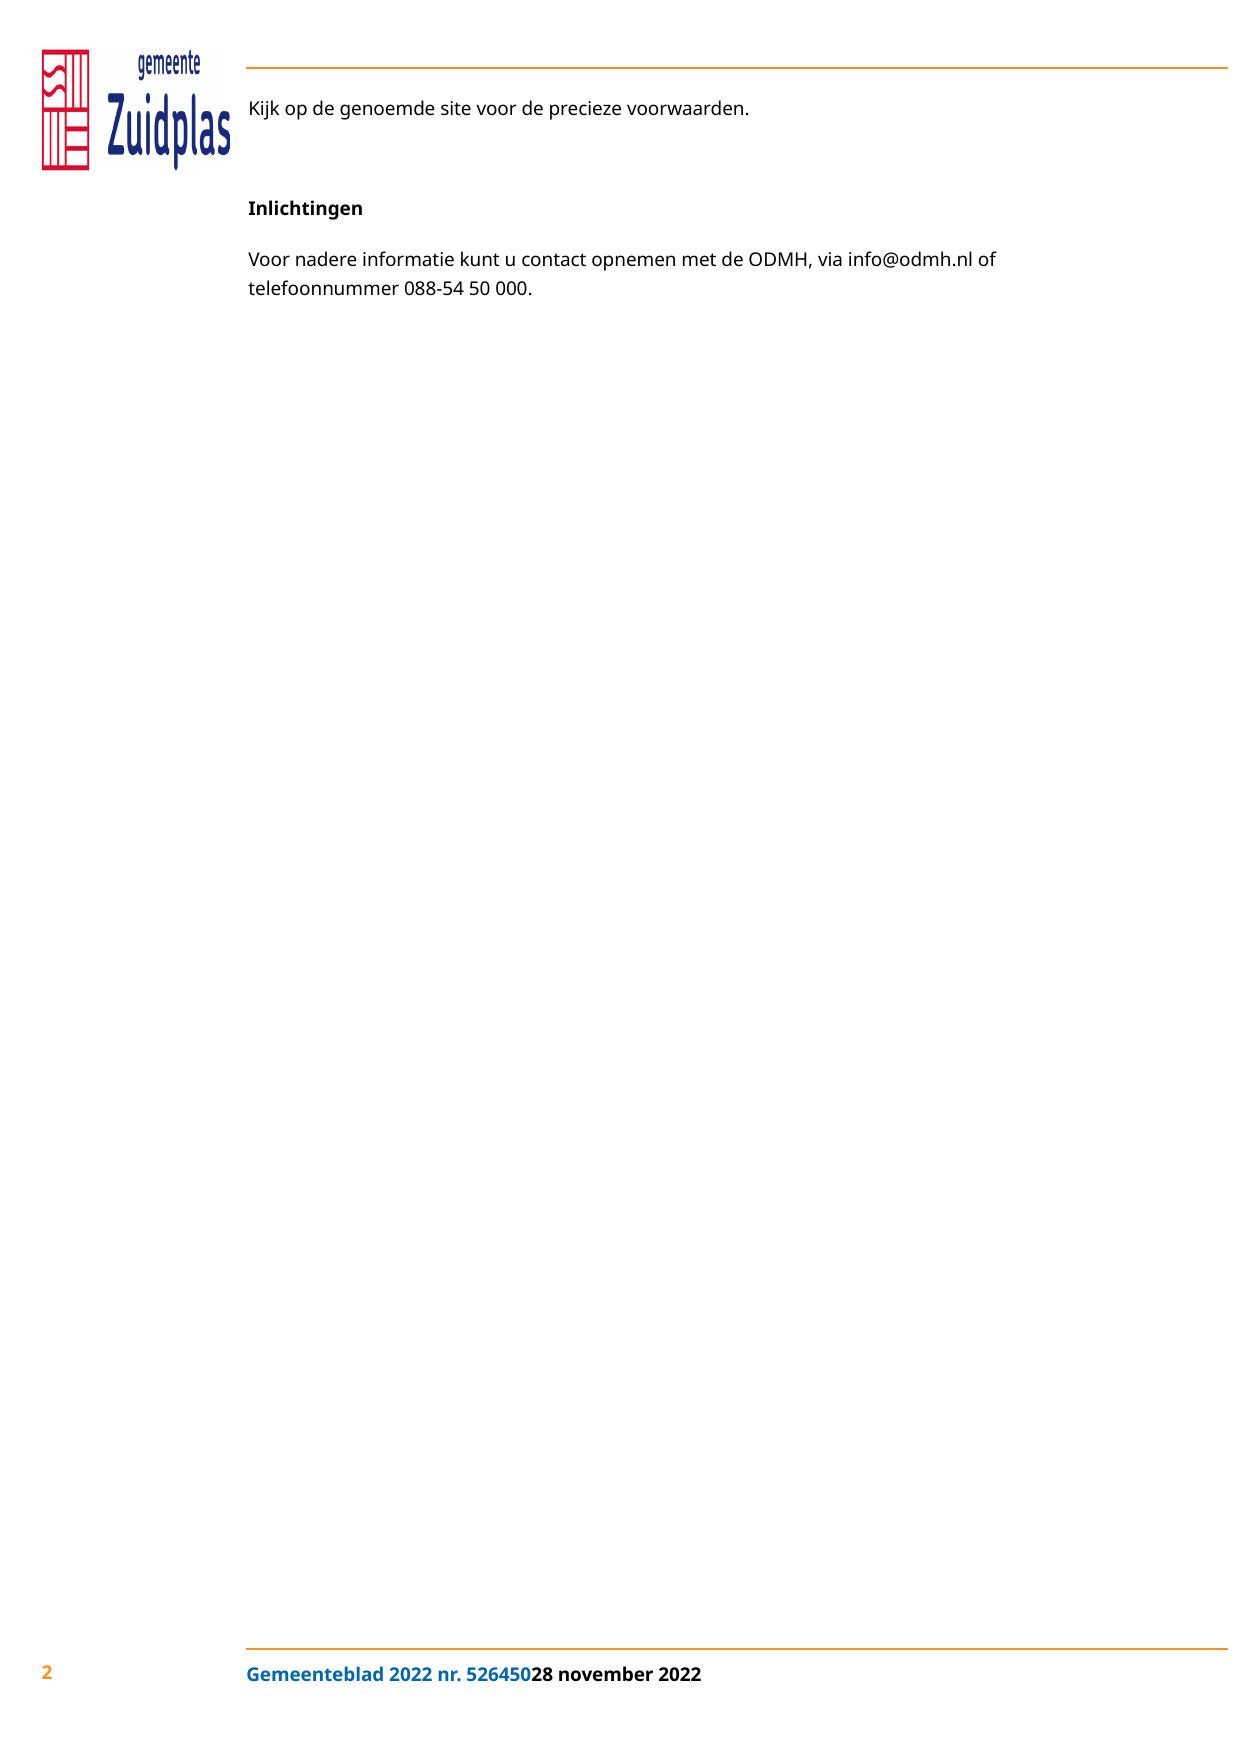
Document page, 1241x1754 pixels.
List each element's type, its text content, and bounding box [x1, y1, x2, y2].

picture [41, 47, 231, 172]
text Voor nadere informatie kunt u contact opnemen met de ODMH, via info@odmh.nl of telefoonnummer 088-54 50 000. [248, 246, 1152, 301]
text Kijk op de genoemde site voor de precieze voorwaarden. [248, 95, 1152, 121]
text Inlichtingen [248, 196, 1152, 221]
